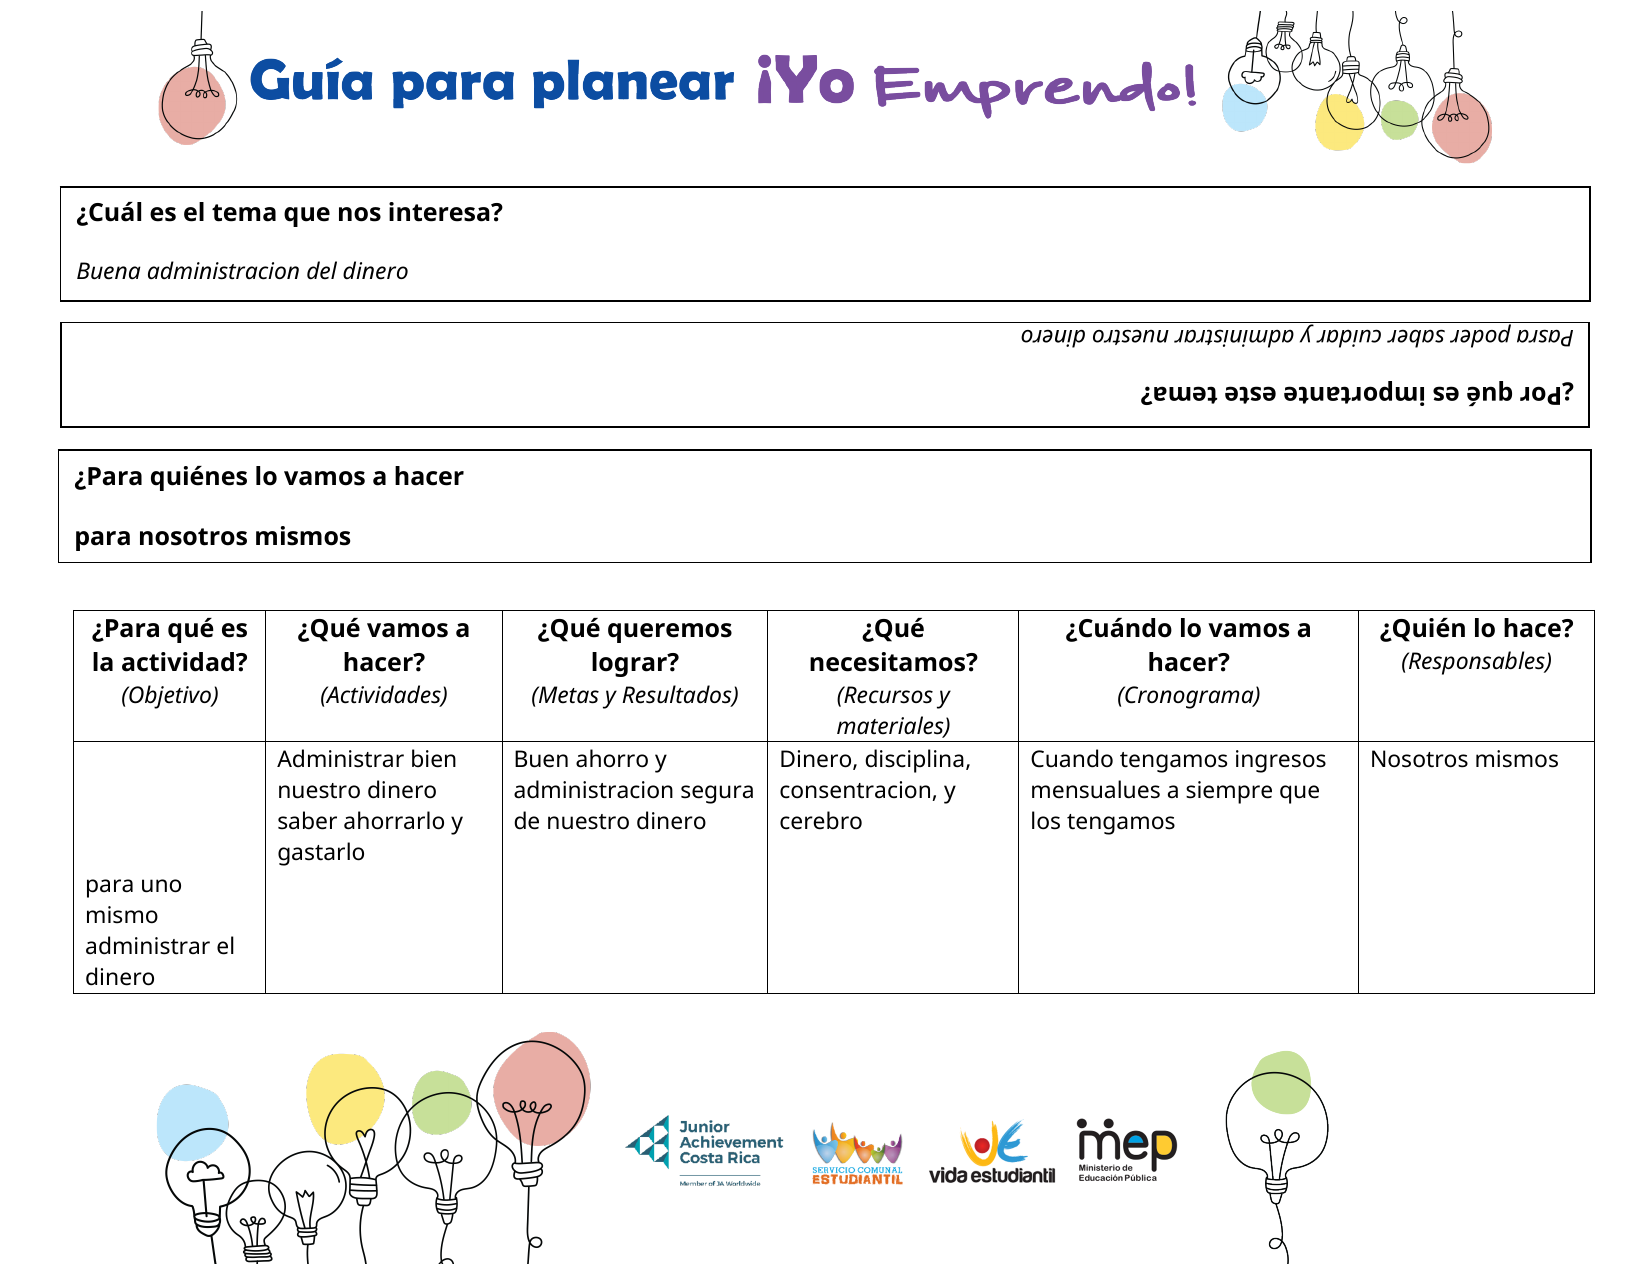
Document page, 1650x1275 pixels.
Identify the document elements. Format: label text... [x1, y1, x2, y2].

picture [147, 11, 1503, 186]
table_cell Administrar bien nuestro dinero saber ahorrarlo y gastarlo [266, 742, 502, 992]
table_cell Nosotros mismos [1359, 742, 1594, 992]
table_header ¿Qué vamos a hacer? (Actividades) [266, 611, 502, 741]
table_cell Cuando tengamos ingresos mensualues a siempre que los tengamos [1019, 742, 1358, 992]
text ¿Para quiénes lo vamos a hacer [74, 458, 1575, 492]
table_cell para uno mismo administrar el dinero [74, 742, 265, 992]
text Buena administracion del dinero [76, 255, 1574, 286]
table_header ¿Quién lo hace? (Responsables) [1359, 611, 1594, 741]
picture [147, 1011, 1355, 1264]
table_header ¿Qué queremos lograr? (Metas y Resultados) [503, 611, 767, 741]
table_cell Buen ahorro y administracion segura de nuestro dinero [503, 742, 767, 992]
table_cell Dinero, disciplina, consentracion, y cerebro [768, 742, 1018, 992]
text para nosotros mismos [74, 518, 1575, 552]
table_header ¿Para qué es la actividad? (Objetivo) [74, 611, 265, 741]
table_header ¿Qué necesitamos? (Recursos y materiales) [768, 611, 1018, 741]
table_header ¿Cuándo lo vamos a hacer? (Cronograma) [1019, 611, 1358, 741]
text ¿Cuál es el tema que nos interesa? [76, 195, 1574, 229]
